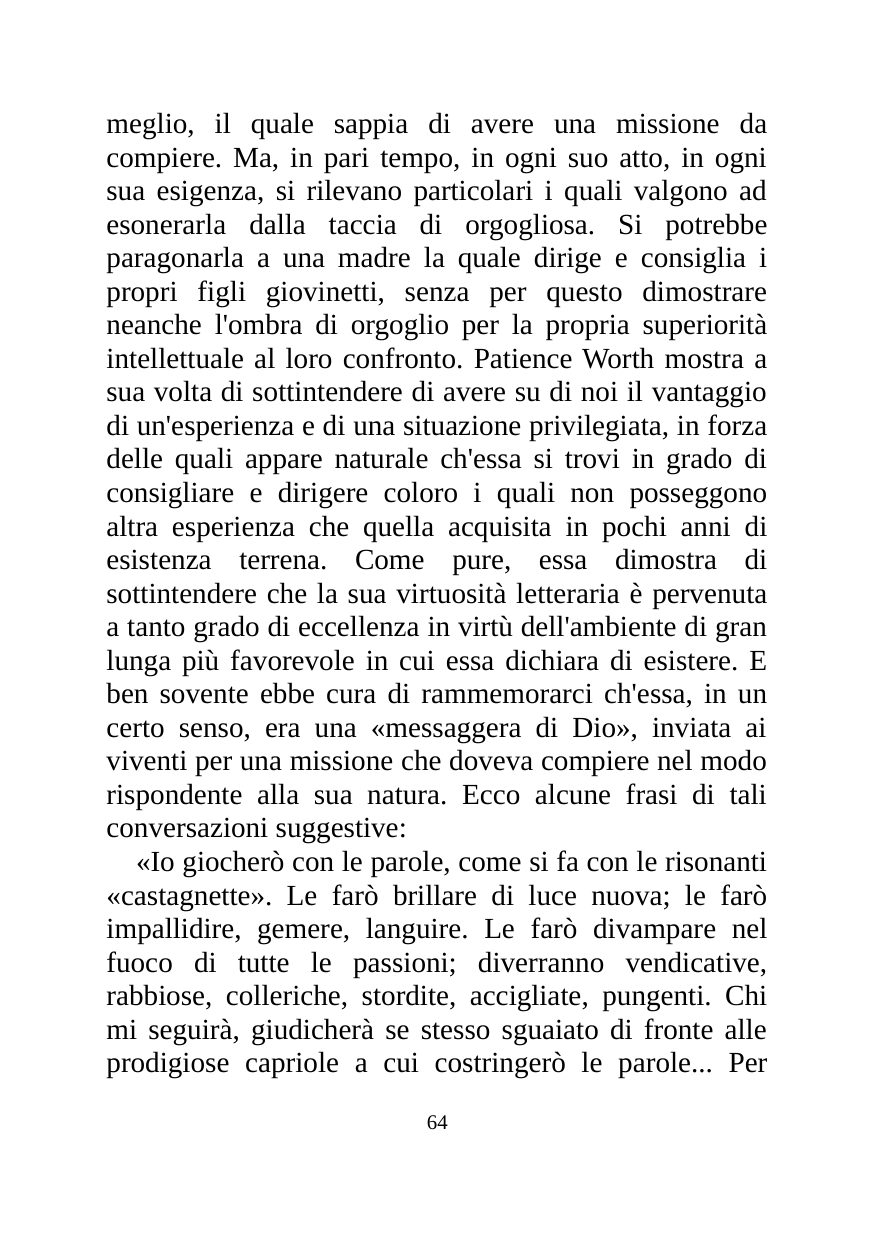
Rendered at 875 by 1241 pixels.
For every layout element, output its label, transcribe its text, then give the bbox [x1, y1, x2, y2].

text «Io giocherò con le parole, come si fa con le risonanti «castagnette». Le farò brillare di luce nuova; le farò impallidire, gemere, languire. Le farò divampare nel fuoco di tutte le passioni; diverranno vendicative, rabbiose, colleriche, stordite, accigliate, pungenti. Chi mi seguirà, giudicherà se stesso sguaiato di fronte alle prodigiose capriole a cui costringerò le parole... Per [106, 844, 768, 1079]
text meglio, il quale sappia di avere una missione da compiere. Ma, in pari tempo, in ogni suo atto, in ogni sua esigenza, si rilevano particolari i quali valgono ad esonerarla dalla taccia di orgogliosa. Si potrebbe paragonarla a una madre la quale dirige e consiglia i propri figli giovinetti, senza per questo dimostrare neanche l'ombra di orgoglio per la propria superiorità intellettuale al loro confronto. Patience Worth mostra a sua volta di sottintendere di avere su di noi il vantaggio di un'esperienza e di una situazione privilegiata, in forza delle quali appare naturale ch'essa si trovi in grado di consigliare e dirigere coloro i quali non posseggono altra esperienza che quella acquisita in pochi anni di esistenza terrena. Come pure, essa dimostra di sottintendere che la sua virtuosità letteraria è pervenuta a tanto grado di eccellenza in virtù dell'ambiente di gran lunga più favorevole in cui essa dichiara di esistere. E ben sovente ebbe cura di rammemorarci ch'essa, in un certo senso, era una «messaggera di Dio», inviata ai viventi per una missione che doveva compiere nel modo rispondente alla sua natura. Ecco alcune frasi di tali conversazioni suggestive: [106, 106, 768, 844]
